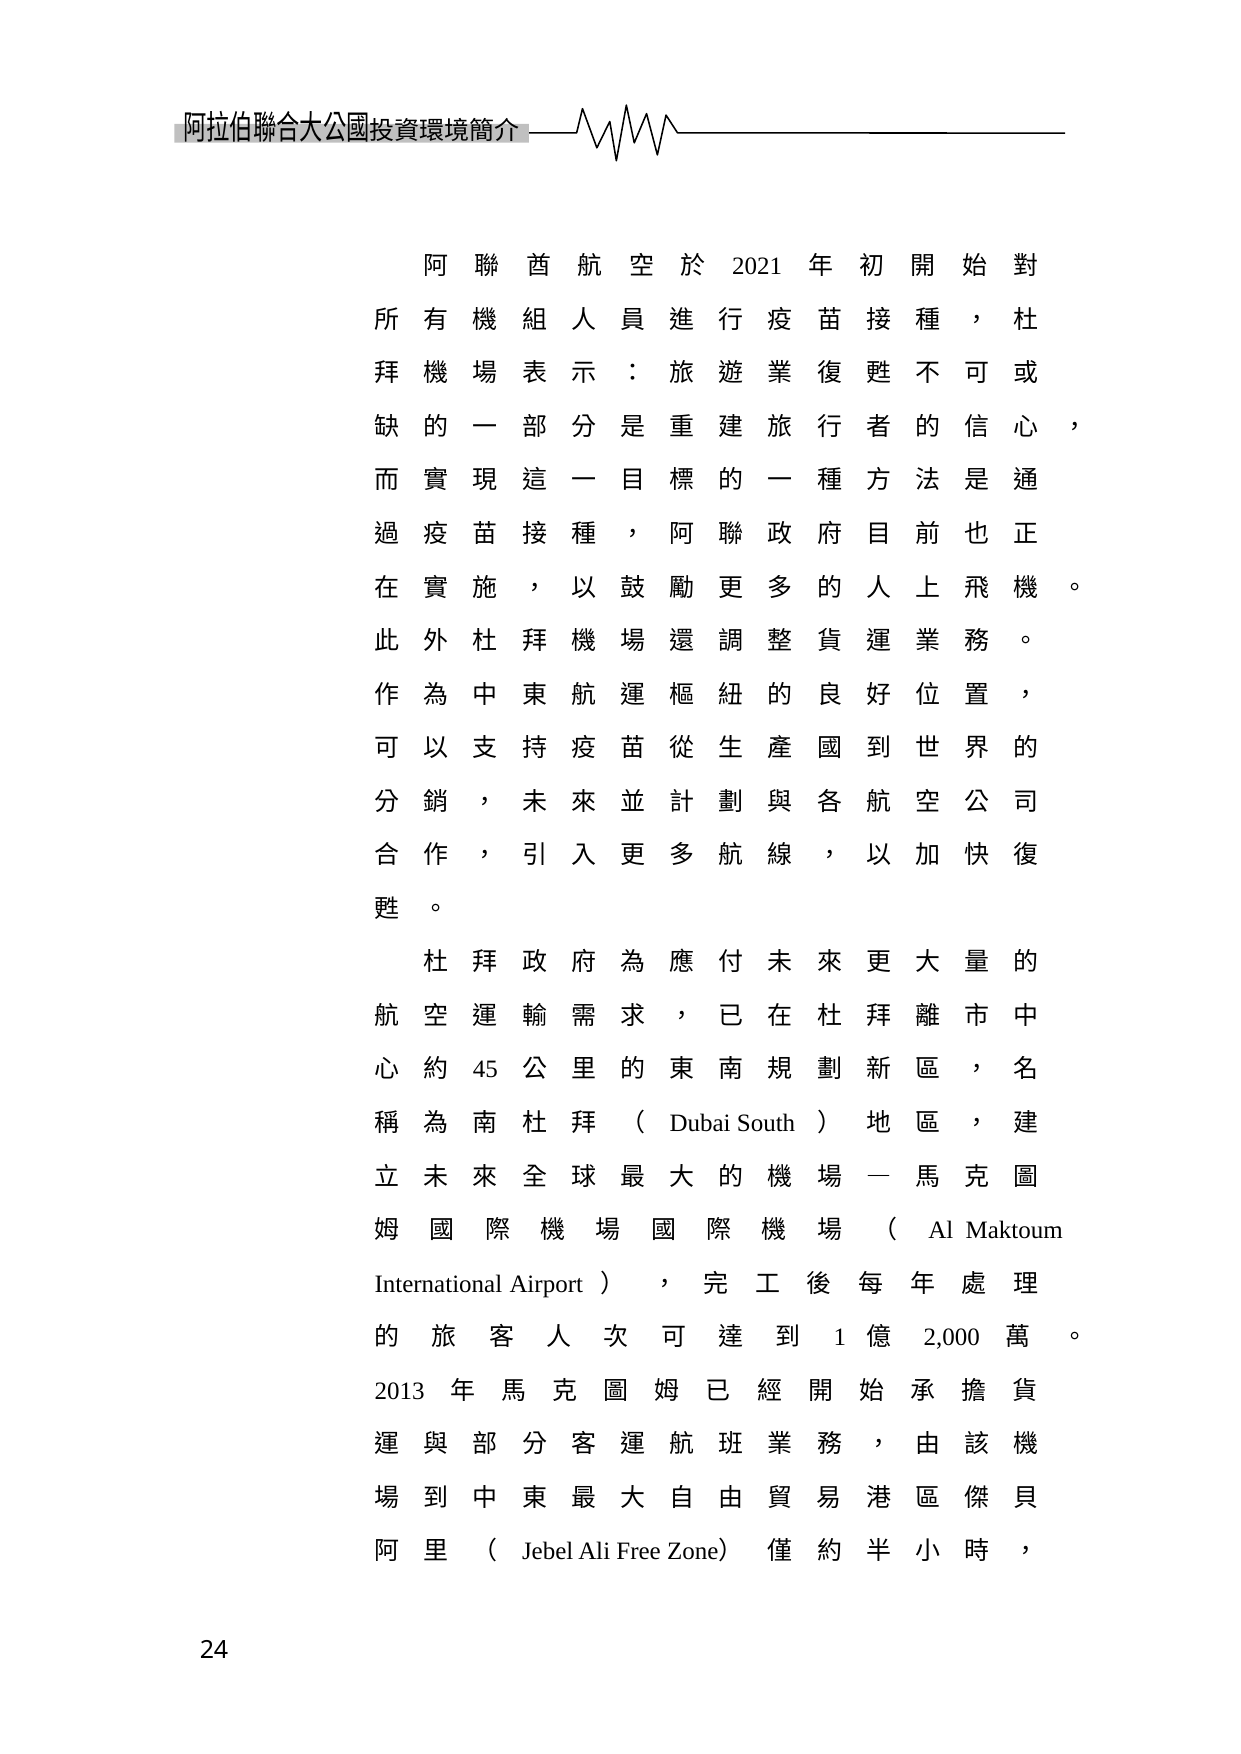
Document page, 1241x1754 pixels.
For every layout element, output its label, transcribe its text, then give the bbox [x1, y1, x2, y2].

text 阿聯酋航空於2021年初開始對所有機組人員進行疫苗接種，杜拜機場表示：旅遊業復甦不可或缺的一部分是重建旅行者的信心，而實現這一目標的一種方法是通過疫苗接種，阿聯政府目前也正在實施，以鼓勵更多的人上飛機。此外杜拜機場還調整貨運業務。作為中東航運樞紐的良好位置，可以支持疫苗從生產國到世界的分銷，未來並計劃與各航空公司合作，引入更多航線，以加快復甦。 [362, 237, 1063, 933]
text 杜拜政府為應付未來更大量的航空運輸需求，已在杜拜離市中心約45公里的東南規劃新區，名稱為南杜拜（Dubai South）地區，建立未來全球最大的機場—馬克圖姆國際機場國際機場（Al Maktoum International Airport），完工後每年處理的旅客人次可達到1億2,000萬。2013年馬克圖姆已經開始承擔貨運與部分客運航班業務，由該機場到中東最大自由貿易港區傑貝阿里（Jebel Ali Free Zone）僅約半小時，更加強化杜拜海空聯運的發展潛力，航空運輸的連通性對國際貿易具有重大影響。 [362, 933, 1063, 1576]
